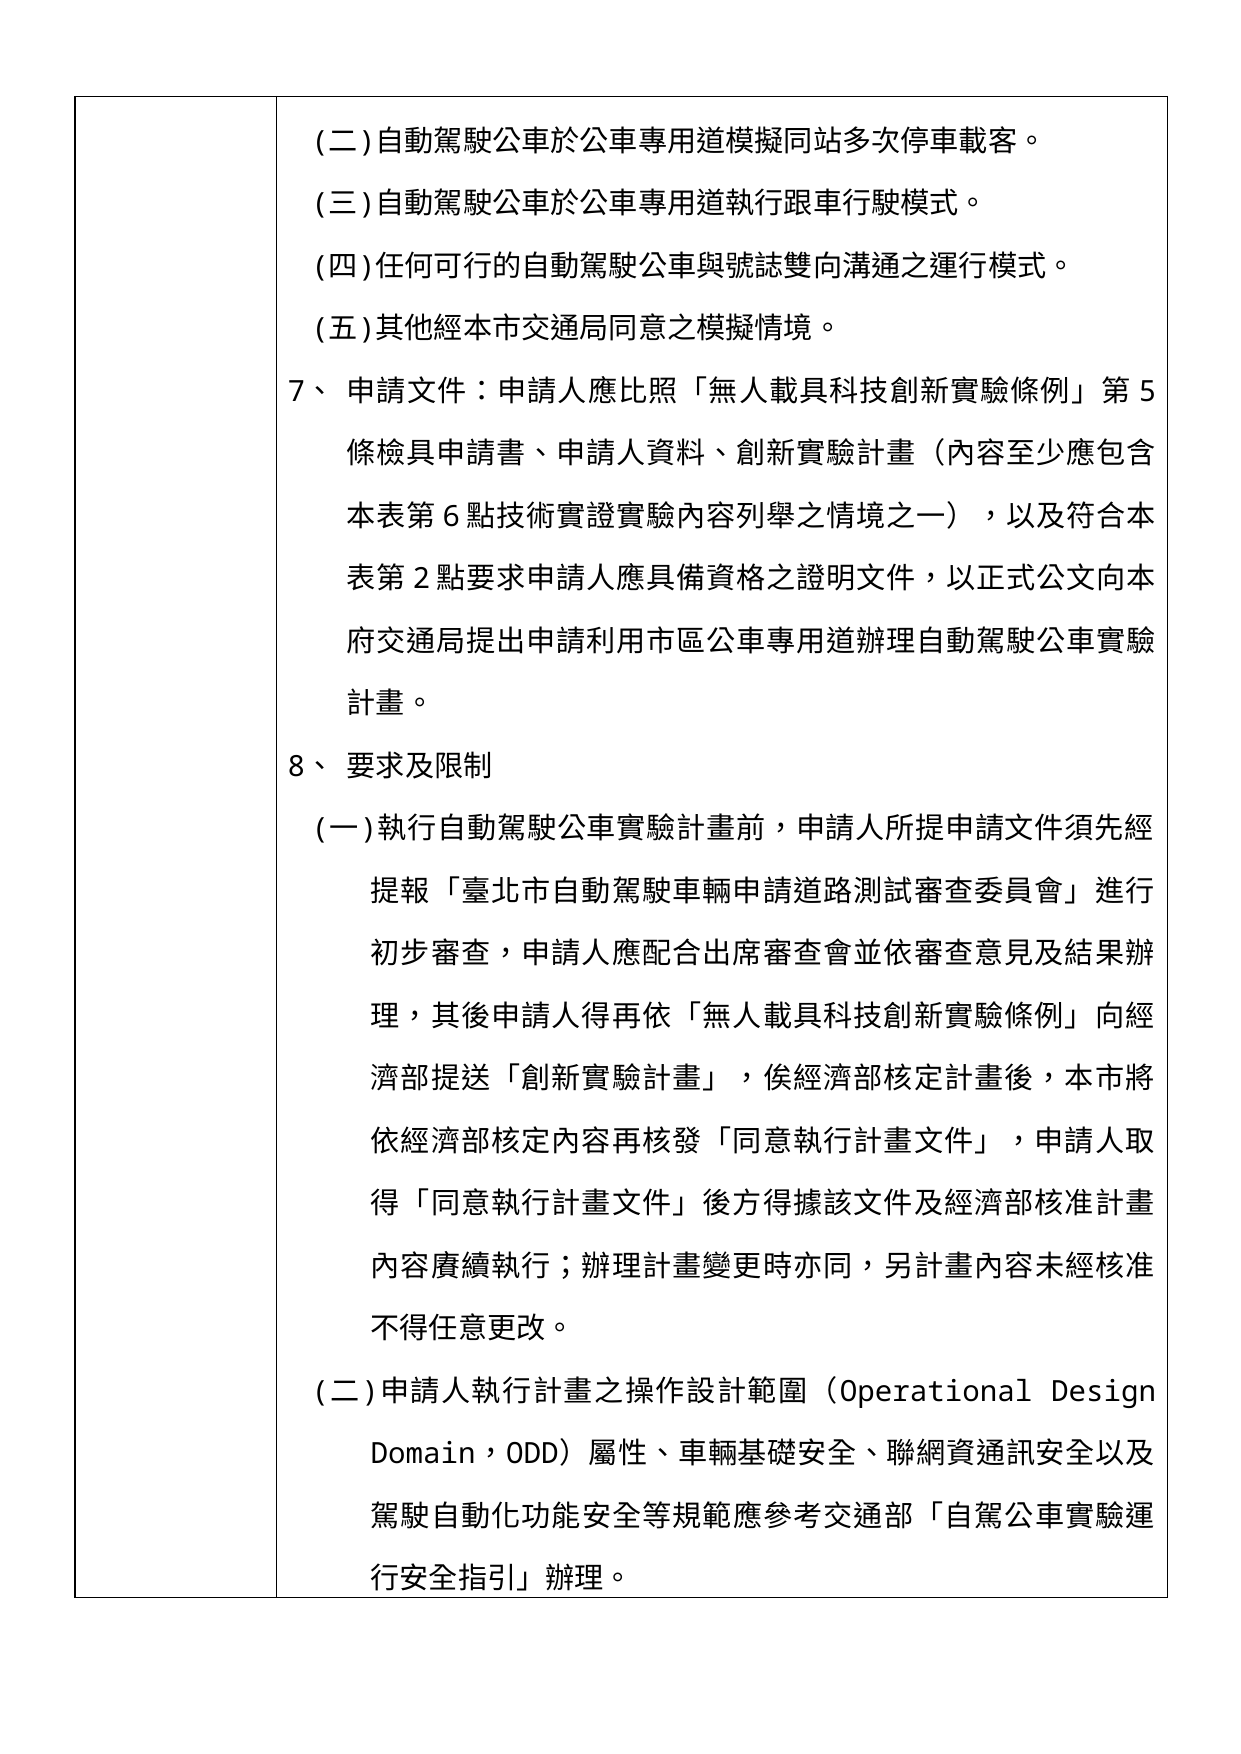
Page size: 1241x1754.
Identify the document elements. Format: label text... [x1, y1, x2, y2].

table_cell [76, 97, 276, 1597]
table_cell (二)自動駕駛公車於公車專用道模擬同站多次停車載客。 (三)自動駕駛公車於公車專用道執行跟車行駛模式。 (四)任何可行的自動駕駛公車與號誌雙向溝通之運行模式。 (五)其他經本市交通局同意之模擬情境。 申請文件：申請人應比照「無人載具科技創新實驗條例」第5條檢具申請書、申請人資料、創新實驗計畫（內容至少應包含本表第6點技術實證實驗內容列舉之情境之一），以及符合本表第2點要求申請人應具備資格之證明文件，以正式公文向本府交通局提出申請利用市區公車專用道辦理自動駕駛公車實驗計畫。 要求及限制 (一)執行自動駕駛公車實驗計畫前，申請人所提申請文件須先經 提報「臺北市自動駕駛車輛申請道路測試審查委員會」進行 初步審查，申請人應配合出席審查會並依審查意見及結果辦理，其後申請人得再依「無人載具科技創新實驗條例」向經濟部提送「創新實驗計畫」，俟經濟部核定計畫後，本市將依經濟部核定內容再核發「同意執行計畫文件」，申請人取得「同意執行計畫文件」後方得據該文件及經濟部核准計畫內容賡續執行；辦理計畫變更時亦同，另計畫內容未經核准不得任意更改。 (二)申請人執行計畫之操作設計範圍（Operational Design Domain，ODD）屬性、車輛基礎安全、聯網資通訊安全以及駕駛自動化功能安全等規範應參考交通部「自駕公車實驗運行安全指引」辦理。 [277, 97, 1167, 1597]
